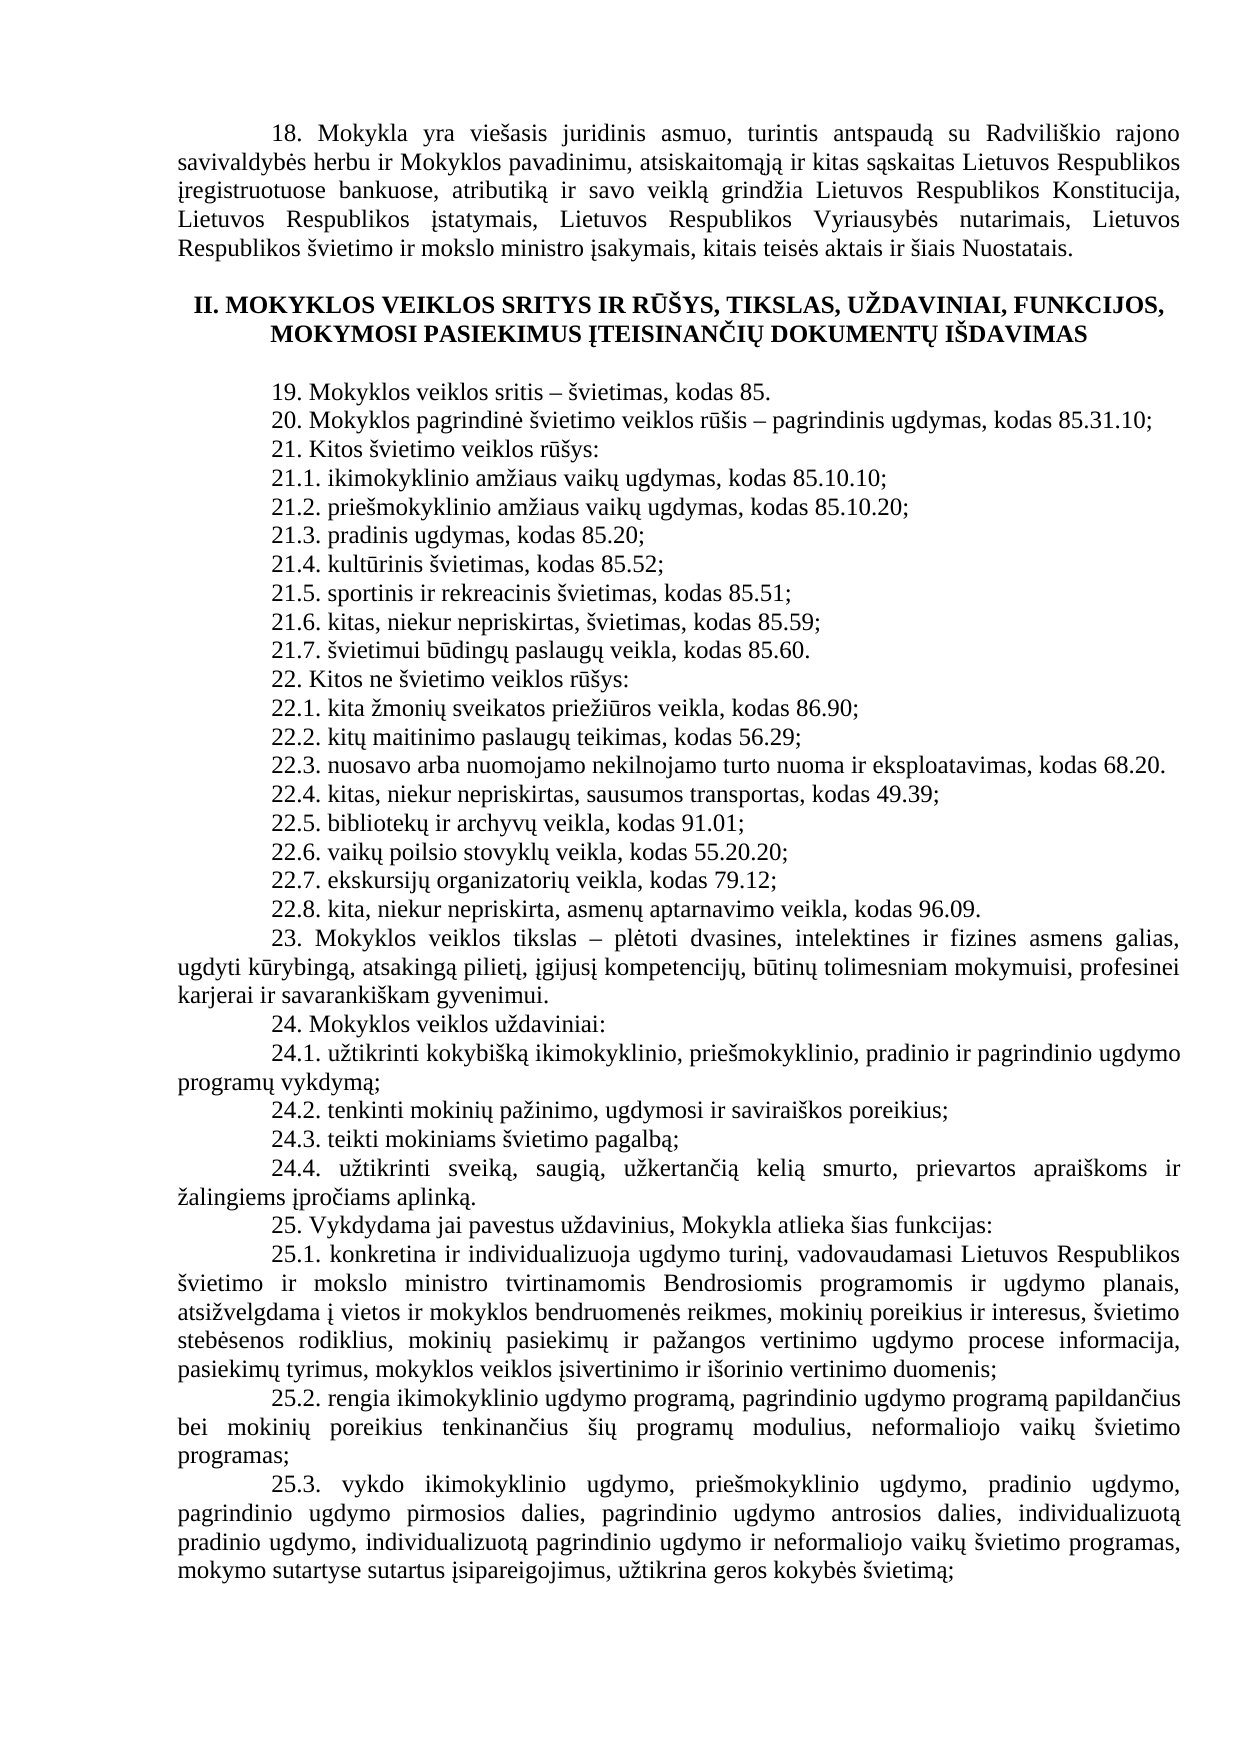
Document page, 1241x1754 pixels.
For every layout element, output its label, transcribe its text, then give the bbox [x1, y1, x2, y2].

text 21.7. švietimui būdingų paslaugų veikla, kodas 85.60. [177, 636, 1181, 664]
text 25.2. rengia ikimokyklinio ugdymo programą, pagrindinio ugdymo programą papildančius bei mokinių poreikius tenkinančius šių programų modulius, neformaliojo vaikų švietimo programas; [177, 1383, 1181, 1469]
text 21.4. kultūrinis švietimas, kodas 85.52; [177, 549, 1181, 578]
text 21.3. pradinis ugdymas, kodas 85.20; [177, 521, 1181, 549]
text 25.1. konkretina ir individualizuoja ugdymo turinį, vadovaudamasi Lietuvos Respublikos švietimo ir mokslo ministro tvirtinamomis Bendrosiomis programomis ir ugdymo planais, atsižvelgdama į vietos ir mokyklos bendruomenės reikmes, mokinių poreikius ir interesus, švietimo stebėsenos rodiklius, mokinių pasiekimų ir pažangos vertinimo ugdymo procese informacija, pasiekimų tyrimus, mokyklos veiklos įsivertinimo ir išorinio vertinimo duomenis; [177, 1239, 1181, 1383]
text 18. Mokykla yra viešasis juridinis asmuo, turintis antspaudą su Radviliškio rajono savivaldybės herbu ir Mokyklos pavadinimu, atsiskaitomąją ir kitas sąskaitas Lietuvos Respublikos įregistruotuose bankuose, atributiką ir savo veiklą grindžia Lietuvos Respublikos Konstitucija, Lietuvos Respublikos įstatymais, Lietuvos Respublikos Vyriausybės nutarimais, Lietuvos Respublikos švietimo ir mokslo ministro įsakymais, kitais teisės aktais ir šiais Nuostatais. [177, 118, 1181, 262]
text 21.5. sportinis ir rekreacinis švietimas, kodas 85.51; [177, 578, 1181, 607]
text 25.3. vykdo ikimokyklinio ugdymo, priešmokyklinio ugdymo, pradinio ugdymo, pagrindinio ugdymo pirmosios dalies, pagrindinio ugdymo antrosios dalies, individualizuotą pradinio ugdymo, individualizuotą pagrindinio ugdymo ir neformaliojo vaikų švietimo programas, mokymo sutartyse sutartus įsipareigojimus, užtikrina geros kokybės švietimą; [177, 1469, 1181, 1584]
text 22. Kitos ne švietimo veiklos rūšys: [177, 664, 1181, 693]
text 19. Mokyklos veiklos sritis – švietimas, kodas 85. [177, 377, 1181, 406]
text 20. Mokyklos pagrindinė švietimo veiklos rūšis – pagrindinis ugdymas, kodas 85.31.10; [177, 406, 1181, 434]
text 22.7. ekskursijų organizatorių veikla, kodas 79.12; [177, 866, 1181, 894]
text 21.2. priešmokyklinio amžiaus vaikų ugdymas, kodas 85.10.20; [177, 492, 1181, 521]
text 22.4. kitas, niekur nepriskirtas, sausumos transportas, kodas 49.39; [177, 779, 1181, 808]
text 23. Mokyklos veiklos tikslas – plėtoti dvasines, intelektines ir fizines asmens galias, ugdyti kūrybingą, atsakingą pilietį, įgijusį kompetencijų, būtinų tolimesniam mokymuisi, profesinei karjerai ir savarankiškam gyvenimui. [177, 923, 1181, 1009]
text 24.2. tenkinti mokinių pažinimo, ugdymosi ir saviraiškos poreikius; [177, 1096, 1181, 1124]
text 22.5. bibliotekų ir archyvų veikla, kodas 91.01; [177, 808, 1181, 837]
text II. MOKYKLOS VEIKLOS SRITYS IR RŪŠYS, TIKSLAS, UŽDAVINIAI, FUNKCIJOS, MOKYMOSI PASIEKIMUS ĮTEISINANČIŲ DOKUMENTŲ IŠDAVIMAS [177, 291, 1181, 348]
text 24.4. užtikrinti sveiką, saugią, užkertančią kelią smurto, prievartos apraiškoms ir žalingiems įpročiams aplinką. [177, 1153, 1181, 1211]
text 24. Mokyklos veiklos uždaviniai: [177, 1009, 1181, 1038]
text 22.2. kitų maitinimo paslaugų teikimas, kodas 56.29; [177, 722, 1181, 751]
text 22.3. nuosavo arba nuomojamo nekilnojamo turto nuoma ir eksploatavimas, kodas 68.20. [177, 751, 1181, 779]
text 21.6. kitas, niekur nepriskirtas, švietimas, kodas 85.59; [177, 607, 1181, 636]
text 21.1. ikimokyklinio amžiaus vaikų ugdymas, kodas 85.10.10; [177, 463, 1181, 492]
text 22.1. kita žmonių sveikatos priežiūros veikla, kodas 86.90; [177, 693, 1181, 722]
text 21. Kitos švietimo veiklos rūšys: [177, 434, 1181, 463]
text 22.8. kita, niekur nepriskirta, asmenų aptarnavimo veikla, kodas 96.09. [177, 894, 1181, 923]
text 25. Vykdydama jai pavestus uždavinius, Mokykla atlieka šias funkcijas: [177, 1211, 1181, 1239]
text 22.6. vaikų poilsio stovyklų veikla, kodas 55.20.20; [177, 837, 1181, 866]
text 24.3. teikti mokiniams švietimo pagalbą; [177, 1124, 1181, 1153]
text 24.1. užtikrinti kokybišką ikimokyklinio, priešmokyklinio, pradinio ir pagrindinio ugdymo programų vykdymą; [177, 1038, 1181, 1096]
